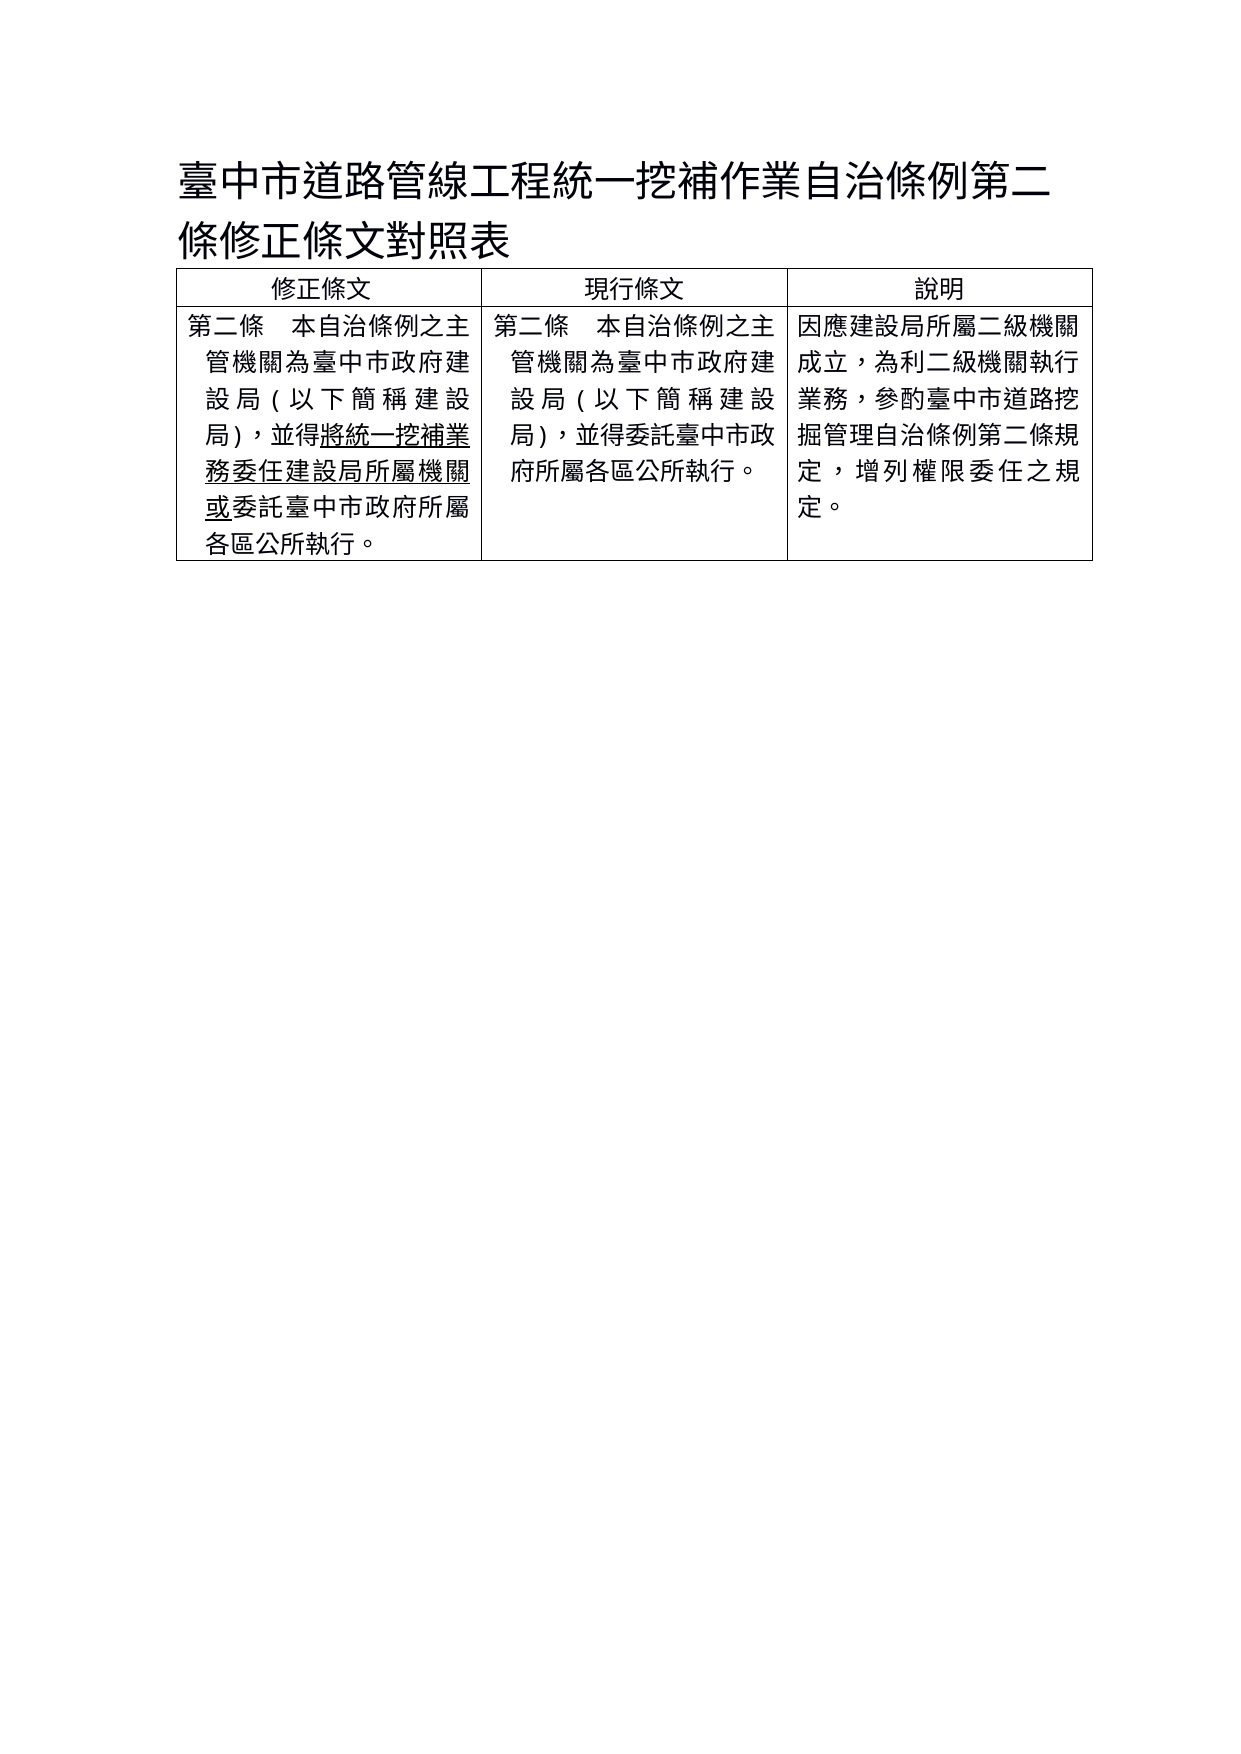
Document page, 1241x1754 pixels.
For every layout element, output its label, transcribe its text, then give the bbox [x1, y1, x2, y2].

table_cell 第二條 本自治條例之主管機關為臺中巿政府建設局(以下簡稱建設局)，並得將統一挖補業務委任建設局所屬機關或委託臺中市政府所屬各區公所執行。 [177, 307, 481, 560]
table_cell 第二條 本自治條例之主管機關為臺中巿政府建設局(以下簡稱建設局)，並得委託臺中市政府所屬各區公所執行。 [482, 307, 787, 560]
table_header 說明 [788, 269, 1092, 306]
text 臺中市道路管線工程統一挖補作業自治條例第二條修正條文對照表 [177, 148, 1092, 268]
table_header 現行條文 [482, 269, 787, 306]
table_header 修正條文 [177, 269, 481, 306]
table_cell 因應建設局所屬二級機關成立，為利二級機關執行業務，參酌臺中市道路挖掘管理自治條例第二條規定，增列權限委任之規定。 [788, 307, 1092, 560]
